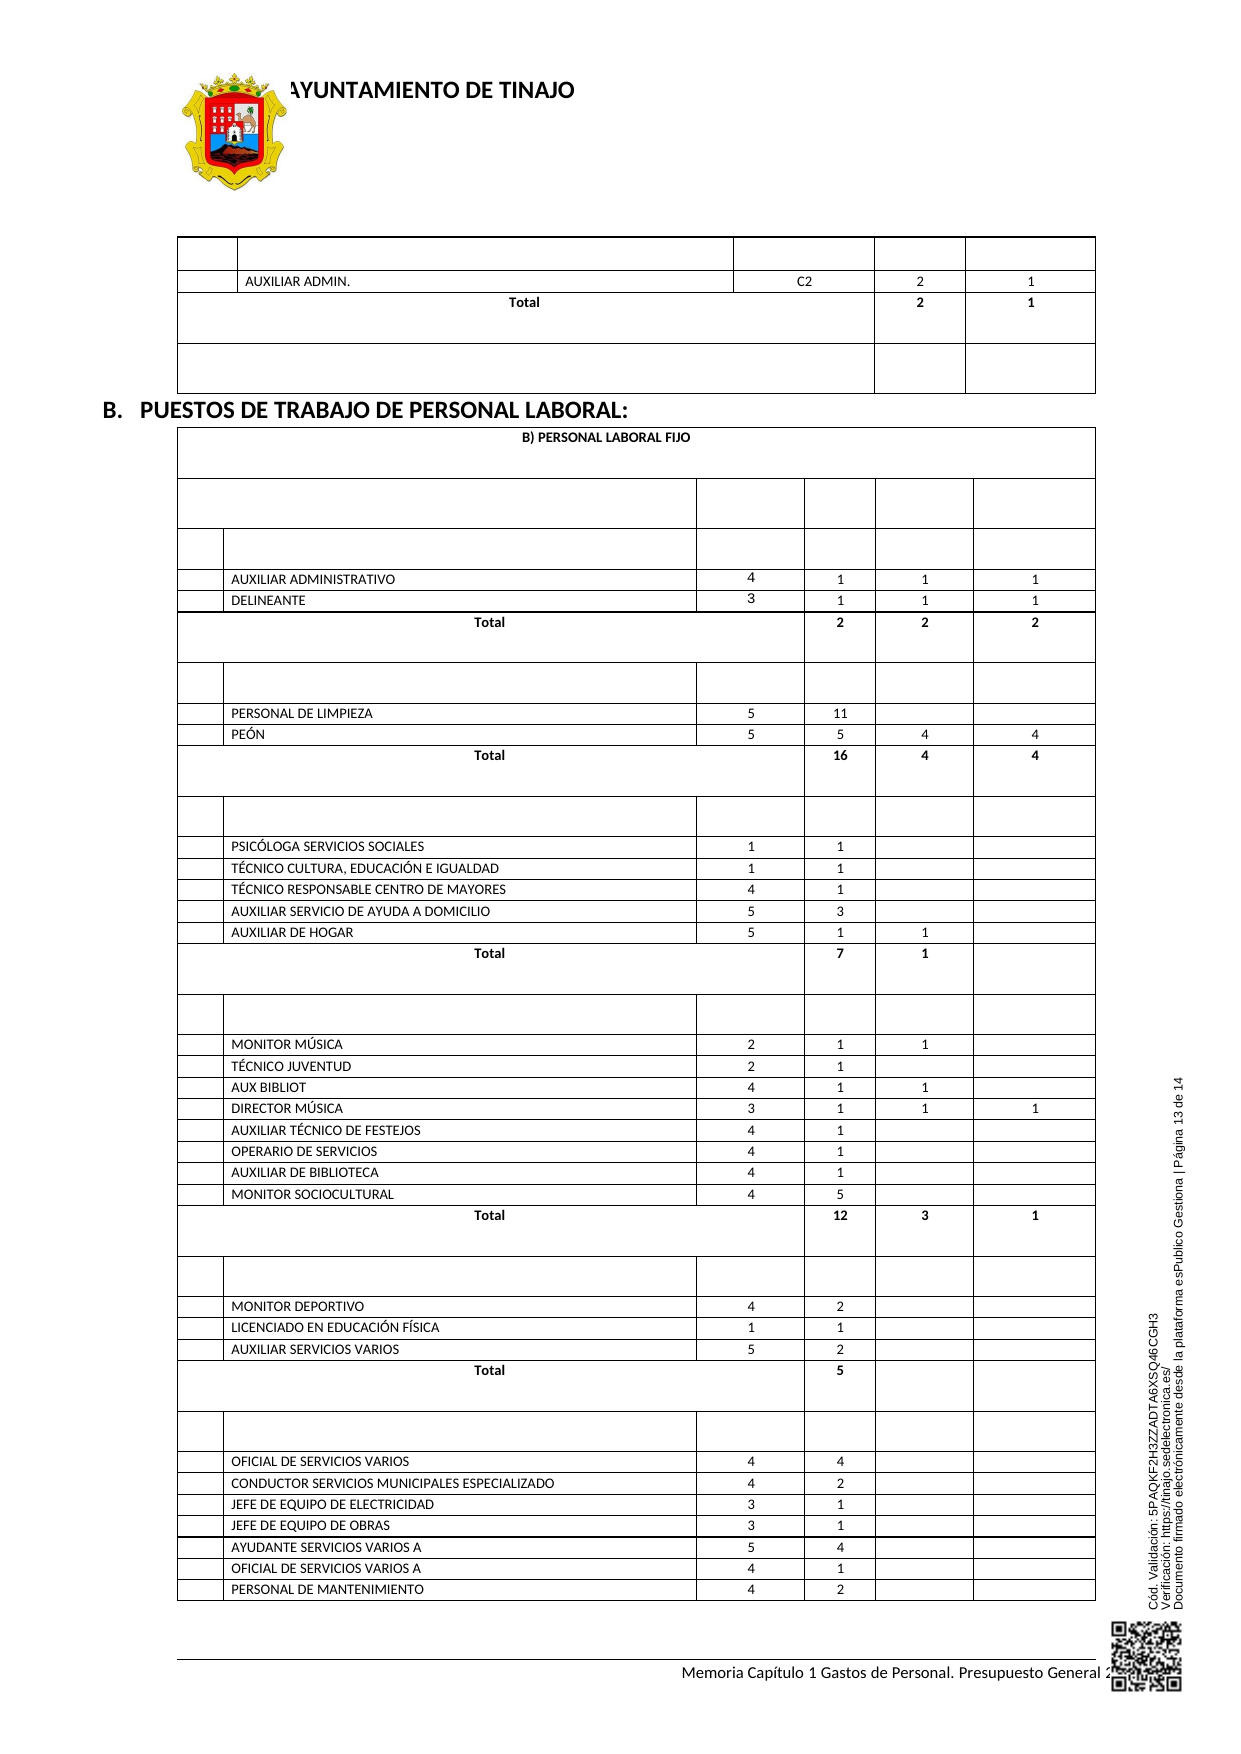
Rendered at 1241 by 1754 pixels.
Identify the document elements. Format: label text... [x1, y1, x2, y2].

table_cell MONITOR SOCIOCULTURAL [224, 1185, 696, 1205]
table_cell [178, 837, 223, 857]
table_cell 1 [805, 859, 875, 879]
table_cell Total [224, 1361, 804, 1411]
table_cell [178, 613, 224, 662]
table_cell [178, 1516, 223, 1536]
table_cell [697, 995, 804, 1034]
table_cell Total [224, 1206, 804, 1256]
table_cell 2 [974, 613, 1095, 662]
table_cell [876, 1056, 973, 1077]
table_cell [178, 1120, 223, 1141]
table_cell 1 [805, 837, 875, 857]
table_cell 1 [805, 880, 875, 900]
table_cell AYUDANTE SERVICIOS VARIOS A [224, 1538, 696, 1558]
table_cell 1 [876, 944, 973, 994]
table_cell [974, 529, 1095, 569]
table_cell 5 [805, 1361, 875, 1411]
table_cell TÉCNICO JUVENTUD [224, 1056, 696, 1077]
table_cell [876, 663, 973, 702]
table_cell [178, 901, 223, 922]
table_cell [805, 529, 875, 569]
table_cell 3 [697, 1495, 804, 1515]
table_cell 3 [697, 591, 804, 611]
table_cell [734, 293, 874, 342]
table_cell 151 0 [178, 529, 223, 569]
table_cell PLAZA S [805, 479, 875, 528]
table_cell 1 [876, 923, 973, 943]
table_cell ADMINISTRACIÓN GENERAL DE INFRAESTRUCTURAS [224, 1412, 696, 1451]
table_cell [178, 591, 223, 611]
table_cell 1 [876, 1078, 973, 1098]
table_cell [178, 1206, 224, 1256]
list PUESTOS DE TRABAJO DE PERSONAL LABORAL: [102, 394, 1095, 425]
table_cell 4 [697, 880, 804, 900]
table_cell ADMINISTRACIÓN GENERAL DE DEPORTES [224, 1257, 696, 1296]
table_cell 1 [805, 570, 875, 590]
table_cell [178, 1035, 223, 1055]
table_cell 4 [974, 725, 1095, 745]
table_cell 340 0 [178, 1257, 223, 1296]
table_cell CONDUCTOR SERVICIOS MUNICIPALES ESPECIALIZADO [224, 1473, 696, 1494]
table_cell 5 [697, 901, 804, 922]
table_cell [974, 1473, 1095, 1494]
table_cell PEÓN [224, 725, 696, 745]
table_cell 4 [697, 1163, 804, 1183]
table_cell [178, 1185, 223, 1205]
table_cell 2 [805, 1580, 875, 1600]
table_cell 4 [805, 1452, 875, 1472]
table_cell PERSONAL DE MANTENIMIENTO [224, 1580, 696, 1600]
table_cell 3 [876, 1206, 973, 1256]
table_cell 3 [805, 901, 875, 922]
table_cell 2 [805, 1340, 875, 1360]
table_cell LICENCIADO EN EDUCACIÓN FÍSICA [224, 1318, 696, 1338]
table_cell 170 0 [178, 663, 223, 702]
table_cell VACANTE S [876, 479, 973, 528]
table_cell [974, 859, 1095, 879]
table_cell [876, 901, 973, 922]
table_cell [178, 859, 223, 879]
table_cell [966, 238, 1095, 270]
table_cell 5 [966, 344, 1095, 393]
table_cell 2 [697, 1035, 804, 1055]
table_cell [876, 859, 973, 879]
table_cell 4 [697, 1120, 804, 1141]
table_cell [974, 1120, 1095, 1141]
table_cell 1 [876, 591, 973, 611]
table_cell [876, 1340, 973, 1360]
table_cell [876, 1318, 973, 1338]
table_header [875, 428, 974, 478]
table_cell 1 [974, 1206, 1095, 1256]
table_cell A EXTINGUIR [974, 479, 1095, 528]
table_cell Total [224, 746, 804, 796]
table_cell [974, 1185, 1095, 1205]
table_cell [876, 1473, 973, 1494]
table_cell [178, 1099, 223, 1119]
table_cell 2 [697, 1056, 804, 1077]
table_cell [974, 880, 1095, 900]
table_cell [876, 1297, 973, 1317]
table_cell 1 [805, 1318, 875, 1338]
table_cell 2 [805, 1297, 875, 1317]
table_cell [974, 1452, 1095, 1472]
table_cell 3 [697, 1516, 804, 1536]
table_cell MONITOR DEPORTIVO [224, 1297, 696, 1317]
table_cell [178, 479, 224, 528]
table_cell 1 [805, 1099, 875, 1119]
table_cell 1 [974, 1099, 1095, 1119]
table_cell [734, 344, 874, 393]
table_cell 4 [697, 1078, 804, 1098]
table_cell [697, 529, 804, 569]
table_cell [974, 944, 1095, 994]
table_cell MONITOR MÚSICA [224, 1035, 696, 1055]
table_cell [805, 995, 875, 1034]
table_cell 4 [697, 1297, 804, 1317]
table_cell [876, 1412, 973, 1451]
table_cell 1 [805, 1559, 875, 1579]
table_cell [178, 1538, 223, 1558]
table_cell 4 [876, 746, 973, 796]
table_cell [974, 1257, 1095, 1296]
table_cell Total [224, 944, 804, 994]
table_cell [974, 923, 1095, 943]
table_cell [876, 529, 973, 569]
table_cell AUXILIAR ADMIN. [238, 271, 733, 292]
table_cell [974, 1163, 1095, 1183]
table_cell [876, 1361, 973, 1411]
table_cell 4 [697, 1452, 804, 1472]
table_cell 231 0 [178, 797, 223, 836]
table_cell AUXILIAR SERVICIOS VARIOS [224, 1340, 696, 1360]
table_cell 330 0 [178, 995, 223, 1034]
table_cell 4 [697, 1473, 804, 1494]
table_cell 5 [805, 1185, 875, 1205]
table_cell 1 [966, 293, 1095, 342]
table_cell 4 [876, 725, 973, 745]
table_cell [876, 1163, 973, 1183]
table_cell 7 [805, 944, 875, 994]
table_cell [178, 570, 223, 590]
table_cell 1 [805, 1142, 875, 1162]
table_cell [178, 344, 238, 393]
table_cell 1 [805, 923, 875, 943]
table_cell [178, 923, 223, 943]
table_cell [876, 1516, 973, 1536]
table_cell 4 [697, 570, 804, 590]
table_cell [876, 837, 973, 857]
table_cell 1 [966, 271, 1095, 292]
table_cell JEFE DE EQUIPO DE ELECTRICIDAD [224, 1495, 696, 1515]
table_cell [876, 1538, 973, 1558]
table_cell 1 [805, 1035, 875, 1055]
table_cell 4 [697, 1185, 804, 1205]
table_cell [974, 1559, 1095, 1579]
table_cell AUXILIAR TÉCNICO DE FESTEJOS [224, 1120, 696, 1141]
table_cell 4 [697, 1559, 804, 1579]
table_cell [876, 1185, 973, 1205]
table_cell TÉCNICO RESPONSABLE CENTRO DE MAYORES [224, 880, 696, 900]
table_cell 12 [805, 1206, 875, 1256]
table_cell [974, 1035, 1095, 1055]
table_cell DELINEANTE [224, 591, 696, 611]
table_cell JEFE DE EQUIPO DE OBRAS [224, 1516, 696, 1536]
table_cell [178, 1559, 223, 1579]
table_cell TÉCNICO CULTURA, EDUCACIÓN E IGUALDAD [224, 859, 696, 879]
table_cell PUESTO [224, 479, 696, 528]
table_cell [876, 1142, 973, 1162]
table_cell [697, 1257, 804, 1296]
table_header [178, 428, 224, 478]
table_cell 1 [876, 1035, 973, 1055]
table_cell [178, 1580, 223, 1600]
table_cell [178, 1495, 223, 1515]
table_cell [178, 293, 238, 342]
table_cell [974, 1495, 1095, 1515]
table_cell 5 [805, 725, 875, 745]
table_cell 1 [697, 859, 804, 879]
table_cell AUXILIAR DE BIBLIOTECA [224, 1163, 696, 1183]
table_cell [876, 1580, 973, 1600]
table_cell [974, 1142, 1095, 1162]
table_cell [876, 1452, 973, 1472]
table_cell [178, 1361, 224, 1411]
table_cell [178, 1340, 223, 1360]
table_cell [876, 1257, 973, 1296]
table_cell 1 [805, 1078, 875, 1098]
table_cell [178, 1452, 223, 1472]
table_cell 1 [805, 1120, 875, 1141]
table_cell 1 [974, 570, 1095, 590]
table_cell [178, 944, 224, 994]
table_cell 16 [805, 746, 875, 796]
table_cell ASISTENCIA SOCIAL PRIMARIA [224, 797, 696, 836]
table_cell 2 [875, 271, 965, 292]
table_cell [734, 238, 874, 270]
table_cell [178, 1163, 223, 1183]
table_cell 1 [805, 1056, 875, 1077]
table_cell 2 [876, 613, 973, 662]
table_cell PSICÓLOGA SERVICIOS SOCIALES [224, 837, 696, 857]
table_cell 1 [805, 591, 875, 611]
table_cell 2 [875, 293, 965, 342]
table_cell [974, 1078, 1095, 1098]
table_cell [876, 704, 973, 724]
table_cell 1 [974, 591, 1095, 611]
table_cell [876, 1120, 973, 1141]
table_cell 1 [805, 1163, 875, 1183]
table_cell CATEGORÍ A [697, 479, 804, 528]
table_header [974, 428, 1095, 478]
table_cell 11 [805, 704, 875, 724]
table_cell [805, 1257, 875, 1296]
table_cell [876, 1495, 973, 1515]
table_cell 1 [876, 1099, 973, 1119]
table_cell [974, 1297, 1095, 1317]
table_cell 5 [697, 704, 804, 724]
table_cell 1 [697, 1318, 804, 1338]
table_cell 5 [697, 1340, 804, 1360]
table_cell [974, 1516, 1095, 1536]
table_cell URBANISMO [224, 529, 696, 569]
table_cell 1 [805, 1516, 875, 1536]
table_cell 3 [697, 1099, 804, 1119]
table_cell [974, 1056, 1095, 1077]
table_cell AUX BIBLIOT [224, 1078, 696, 1098]
table_cell AUXILIAR SERVICIO DE AYUDA A DOMICILIO [224, 901, 696, 922]
table_cell AUXILIAR DE HOGAR [224, 923, 696, 943]
table_cell [974, 1580, 1095, 1600]
table_cell 1 [876, 570, 973, 590]
table_cell [697, 1412, 804, 1451]
table_cell [974, 663, 1095, 702]
table_cell [178, 271, 237, 292]
table_cell [697, 797, 804, 836]
table_cell [805, 663, 875, 702]
table_cell [178, 746, 224, 796]
table_cell 4 [697, 1580, 804, 1600]
table_cell [178, 1078, 223, 1098]
table_cell ADMINISTRACIÓN GENERAL DE CULTURA [224, 995, 696, 1034]
table_cell 1 [697, 837, 804, 857]
table_cell [974, 995, 1095, 1034]
table_cell [805, 1412, 875, 1451]
table_cell [974, 901, 1095, 922]
table_cell PERSONAL DE LIMPIEZA [224, 704, 696, 724]
table_cell [178, 1318, 223, 1338]
table_cell Total [238, 293, 734, 342]
table_cell 450 0 [178, 1412, 223, 1451]
table_cell [974, 1538, 1095, 1558]
table_cell 5 [697, 1538, 804, 1558]
table_cell [178, 1056, 223, 1077]
table_cell [805, 797, 875, 836]
table_cell 5 [697, 725, 804, 745]
table_cell [178, 1142, 223, 1162]
table_cell 33 [875, 344, 965, 393]
table_cell [178, 1297, 223, 1317]
table_cell [697, 663, 804, 702]
table_cell [974, 837, 1095, 857]
table_cell ADMINISTRACIÓN GENERAL DEL MEDIO AMBIENTE [224, 663, 696, 702]
table_cell 2 [805, 1473, 875, 1494]
table_cell 4 [697, 1142, 804, 1162]
table_cell [974, 1318, 1095, 1338]
table_cell [238, 238, 733, 270]
table_cell [974, 704, 1095, 724]
table_cell Total [238, 344, 734, 393]
table_cell 2 [805, 613, 875, 662]
table_header B) PERSONAL LABORAL FIJO [224, 428, 875, 478]
table_cell [974, 797, 1095, 836]
table_cell [178, 725, 223, 745]
table_cell [974, 1412, 1095, 1451]
table_cell 4 [805, 1538, 875, 1558]
table_cell [876, 1559, 973, 1579]
table_cell [178, 880, 223, 900]
table_cell [876, 995, 973, 1034]
table_cell AUXILIAR ADMINISTRATIVO [224, 570, 696, 590]
table_cell [876, 797, 973, 836]
table_cell C2 [734, 271, 874, 292]
table_cell Total [224, 613, 804, 662]
table_cell 5 [697, 923, 804, 943]
table_cell [178, 238, 237, 270]
table_cell OFICIAL DE SERVICIOS VARIOS [224, 1452, 696, 1472]
table_cell OFICIAL DE SERVICIOS VARIOS A [224, 1559, 696, 1579]
table_cell [876, 880, 973, 900]
table_cell [178, 1473, 223, 1494]
table_cell 1 [805, 1495, 875, 1515]
table_cell DIRECTOR MÚSICA [224, 1099, 696, 1119]
table_cell [974, 1361, 1095, 1411]
table_cell [974, 1340, 1095, 1360]
table_cell [178, 704, 223, 724]
table_cell OPERARIO DE SERVICIOS [224, 1142, 696, 1162]
table_cell [875, 238, 965, 270]
table_cell 4 [974, 746, 1095, 796]
